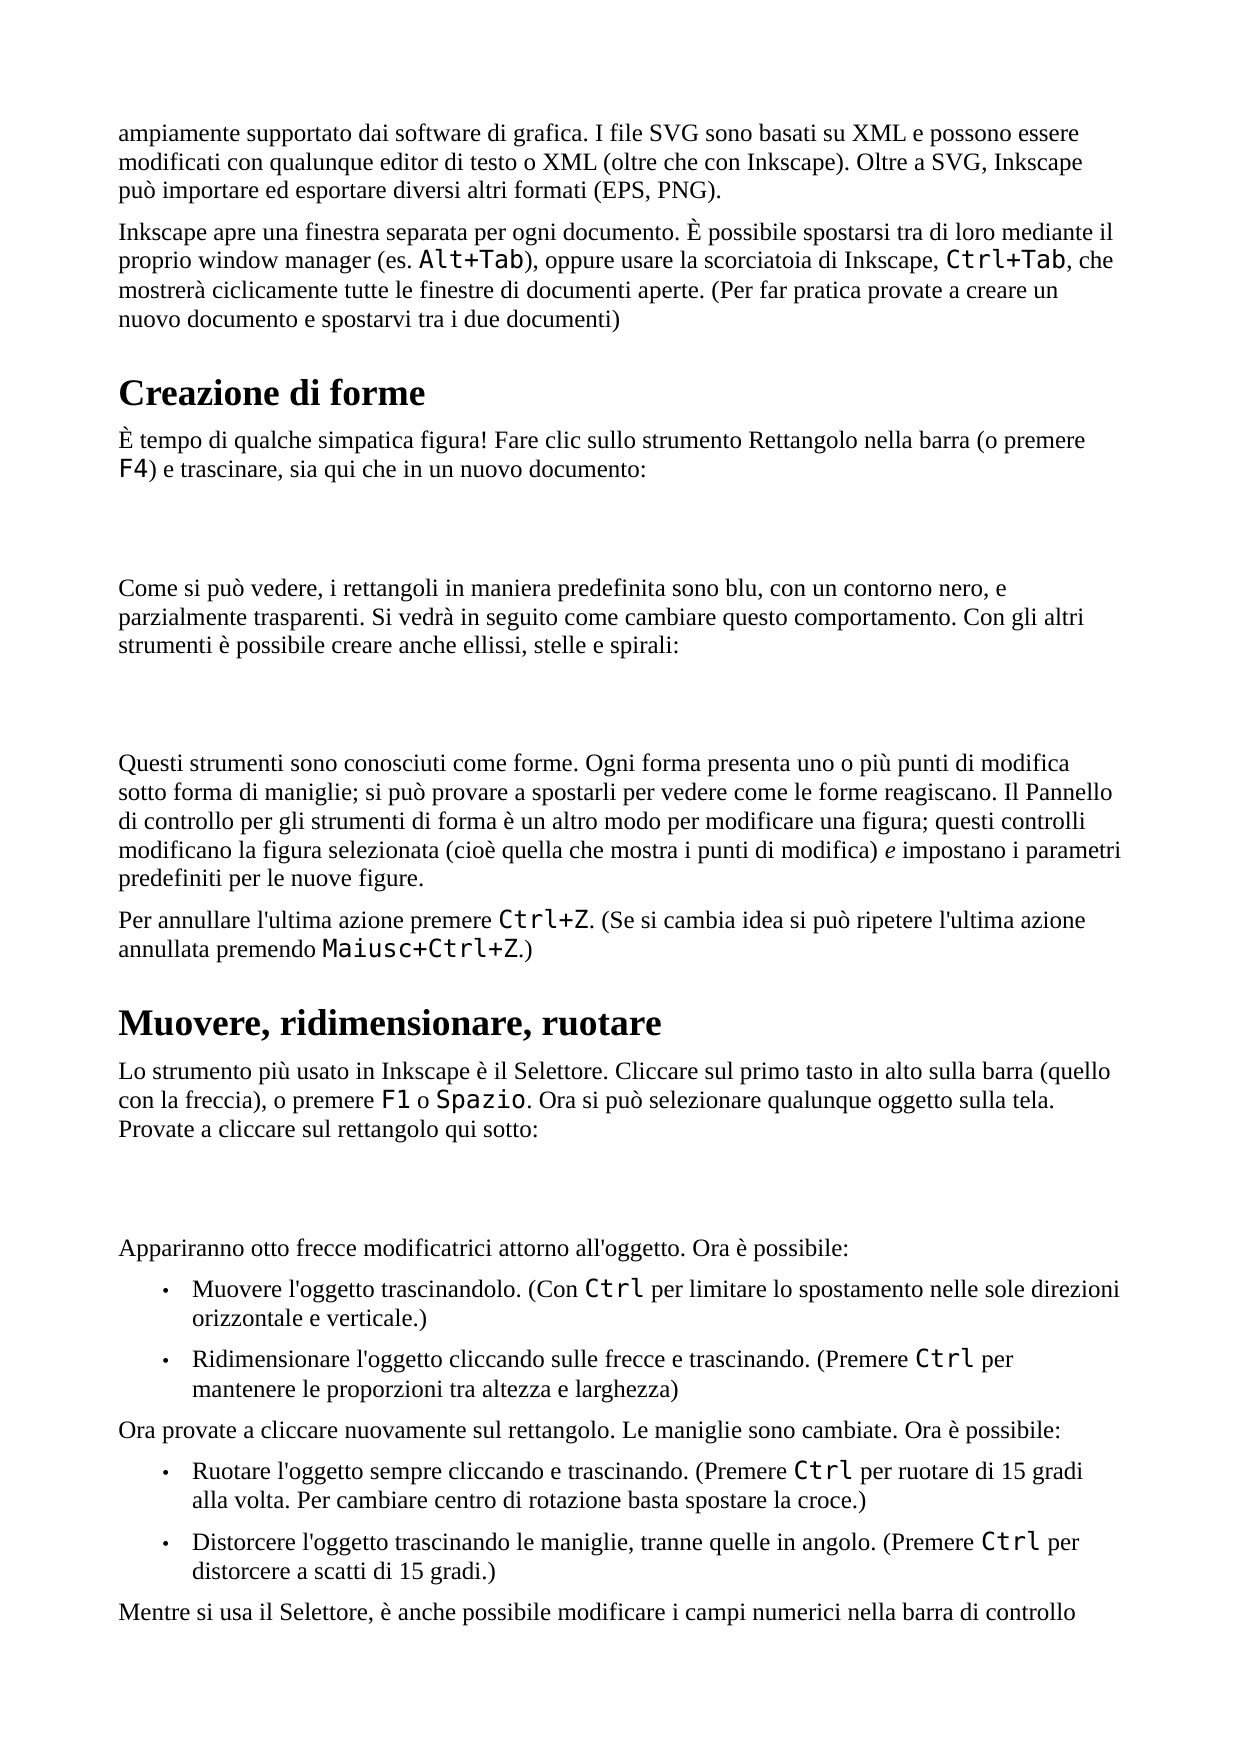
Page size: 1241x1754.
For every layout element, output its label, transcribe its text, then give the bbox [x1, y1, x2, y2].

list Distorcere l'oggetto trascinando le maniglie, tranne quelle in angolo. (Premere Ctrl per distorcere a scatti di 15 gradi.) [162, 1527, 1122, 1585]
text Mentre si usa il Selettore, è anche possibile modificare i campi numerici nella barra di controllo [118, 1597, 1122, 1626]
text ampiamente supportato dai software di grafica. I file SVG sono basati su XML e possono essere modificati con qualunque editor di testo o XML (oltre che con Inkscape). Oltre a SVG, Inkscape può importare ed esportare diversi altri formati (EPS, PNG). [118, 118, 1122, 204]
text Per annullare l'ultima azione premere Ctrl+Z. (Se si cambia idea si può ripetere l'ultima azione annullata premendo Maiusc+Ctrl+Z.) [118, 905, 1122, 963]
text È tempo di qualche simpatica figura! Fare clic sullo strumento Rettangolo nella barra (o premere F4) e trascinare, sia qui che in un nuovo documento: [118, 426, 1122, 483]
list Ruotare l'oggetto sempre cliccando e trascinando. (Premere Ctrl per ruotare di 15 gradi alla volta. Per cambiare centro di rotazione basta spostare la croce.) [162, 1456, 1122, 1514]
text Appariranno otto frecce modificatrici attorno all'oggetto. Ora è possibile: [118, 1233, 1122, 1261]
list Ridimensionare l'oggetto cliccando sulle frecce e trascinando. (Premere Ctrl per mantenere le proporzioni tra altezza e larghezza) [162, 1344, 1122, 1402]
text Inkscape apre una finestra separata per ogni documento. È possibile spostarsi tra di loro mediante il proprio window manager (es. Alt+Tab), oppure usare la scorciatoia di Inkscape, Ctrl+Tab, che mostrerà ciclicamente tutte le finestre di documenti aperte. (Per far pratica provate a creare un nuovo documento e spostarvi tra i due documenti) [118, 217, 1122, 332]
text Come si può vedere, i rettangoli in maniera predefinita sono blu, con un contorno nero, e parzialmente trasparenti. Si vedrà in seguito come cambiare questo comportamento. Con gli altri strumenti è possibile creare anche ellissi, stelle e spirali: [118, 573, 1122, 659]
text Lo strumento più usato in Inkscape è il Selettore. Cliccare sul primo tasto in alto sulla barra (quello con la freccia), o premere F1 o Spazio. Ora si può selezionare qualunque oggetto sulla tela. Provate a cliccare sul rettangolo qui sotto: [118, 1056, 1122, 1143]
subtitle Creazione di forme [118, 370, 1122, 413]
text Ora provate a cliccare nuovamente sul rettangolo. Le maniglie sono cambiate. Ora è possibile: [118, 1415, 1122, 1444]
subtitle Muovere, ridimensionare, ruotare [118, 1001, 1122, 1044]
text Questi strumenti sono conosciuti come forme. Ogni forma presenta uno o più punti di modifica sotto forma di maniglie; si può provare a spostarli per vedere come le forme reagiscano. Il Pannello di controllo per gli strumenti di forma è un altro modo per modificare una figura; questi controlli modificano la figura selezionata (cioè quella che mostra i punti di modifica) e impostano i parametri predefiniti per le nuove figure. [118, 748, 1122, 892]
list Muovere l'oggetto trascinandolo. (Con Ctrl per limitare lo spostamento nelle sole direzioni orizzontale e verticale.) [162, 1274, 1122, 1332]
